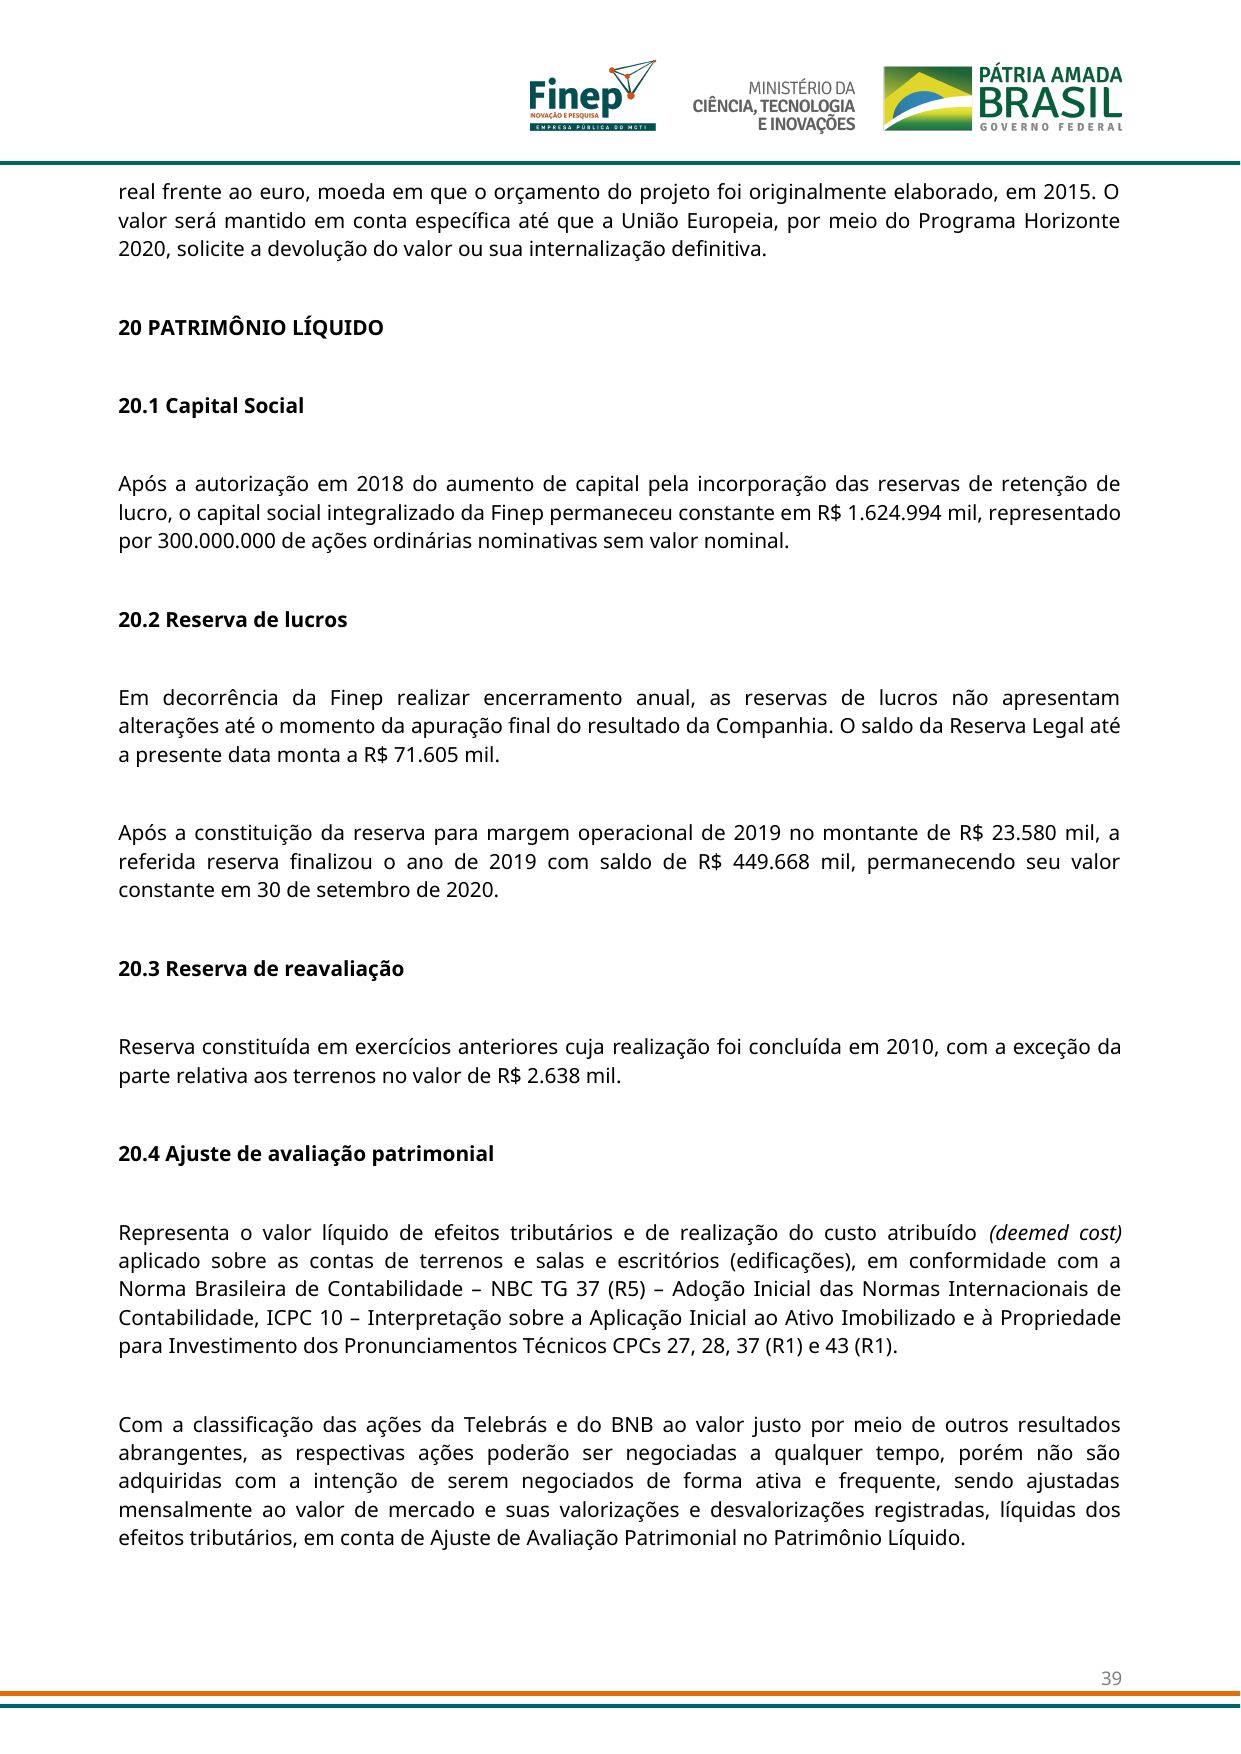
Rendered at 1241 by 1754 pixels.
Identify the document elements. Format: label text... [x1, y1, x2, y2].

subtitle 20.1 Capital Social [118, 391, 1122, 419]
text Reserva constituída em exercícios anteriores cuja realização foi concluída em 2010, com a exceção da parte relativa aos terrenos no valor de R$ 2.638 mil. [118, 1032, 1122, 1089]
subtitle 20.3 Reserva de reavaliação [118, 954, 1122, 982]
text real frente ao euro, moeda em que o orçamento do projeto foi originalmente elaborado, em 2015. O valor será mantido em conta específica até que a União Europeia, por meio do Programa Horizonte 2020, solicite a devolução do valor ou sua internalização definitiva. [118, 177, 1122, 263]
text Em decorrência da Finep realizar encerramento anual, as reservas de lucros não apresentam alterações até o momento da apuração final do resultado da Companhia. O saldo da Reserva Legal até a presente data monta a R$ 71.605 mil. [118, 683, 1122, 768]
text Com a classificação das ações da Telebrás e do BNB ao valor justo por meio de outros resultados abrangentes, as respectivas ações poderão ser negociadas a qualquer tempo, porém não são adquiridas com a intenção de serem negociados de forma ativa e frequente, sendo ajustadas mensalmente ao valor de mercado e suas valorizações e desvalorizações registradas, líquidas dos efeitos tributários, em conta de Ajuste de Avaliação Patrimonial no Patrimônio Líquido. [118, 1410, 1122, 1552]
subtitle 20.4 Ajuste de avaliação patrimonial [118, 1139, 1122, 1168]
subtitle 20.2 Reserva de lucros [118, 605, 1122, 633]
text Representa o valor líquido de efeitos tributários e de realização do custo atribuído (deemed cost) aplicado sobre as contas de terrenos e salas e escritórios (edificações), em conformidade com a Norma Brasileira de Contabilidade – NBC TG 37 (R5) – Adoção Inicial das Normas Internacionais de Contabilidade, ICPC 10 – Interpretação sobre a Aplicação Inicial ao Ativo Imobilizado e à Propriedade para Investimento dos Pronunciamentos Técnicos CPCs 27, 28, 37 (R1) e 43 (R1). [118, 1218, 1122, 1360]
text Após a autorização em 2018 do aumento de capital pela incorporação das reservas de retenção de lucro, o capital social integralizado da Finep permaneceu constante em R$ 1.624.994 mil, representado por 300.000.000 de ações ordinárias nominativas sem valor nominal. [118, 469, 1122, 555]
picture [530, 60, 1123, 134]
subtitle 20 PATRIMÔNIO LÍQUIDO [118, 313, 1122, 341]
text Após a constituição da reserva para margem operacional de 2019 no montante de R$ 23.580 mil, a referida reserva finalizou o ano de 2019 com saldo de R$ 449.668 mil, permanecendo seu valor constante em 30 de setembro de 2020. [118, 818, 1122, 904]
